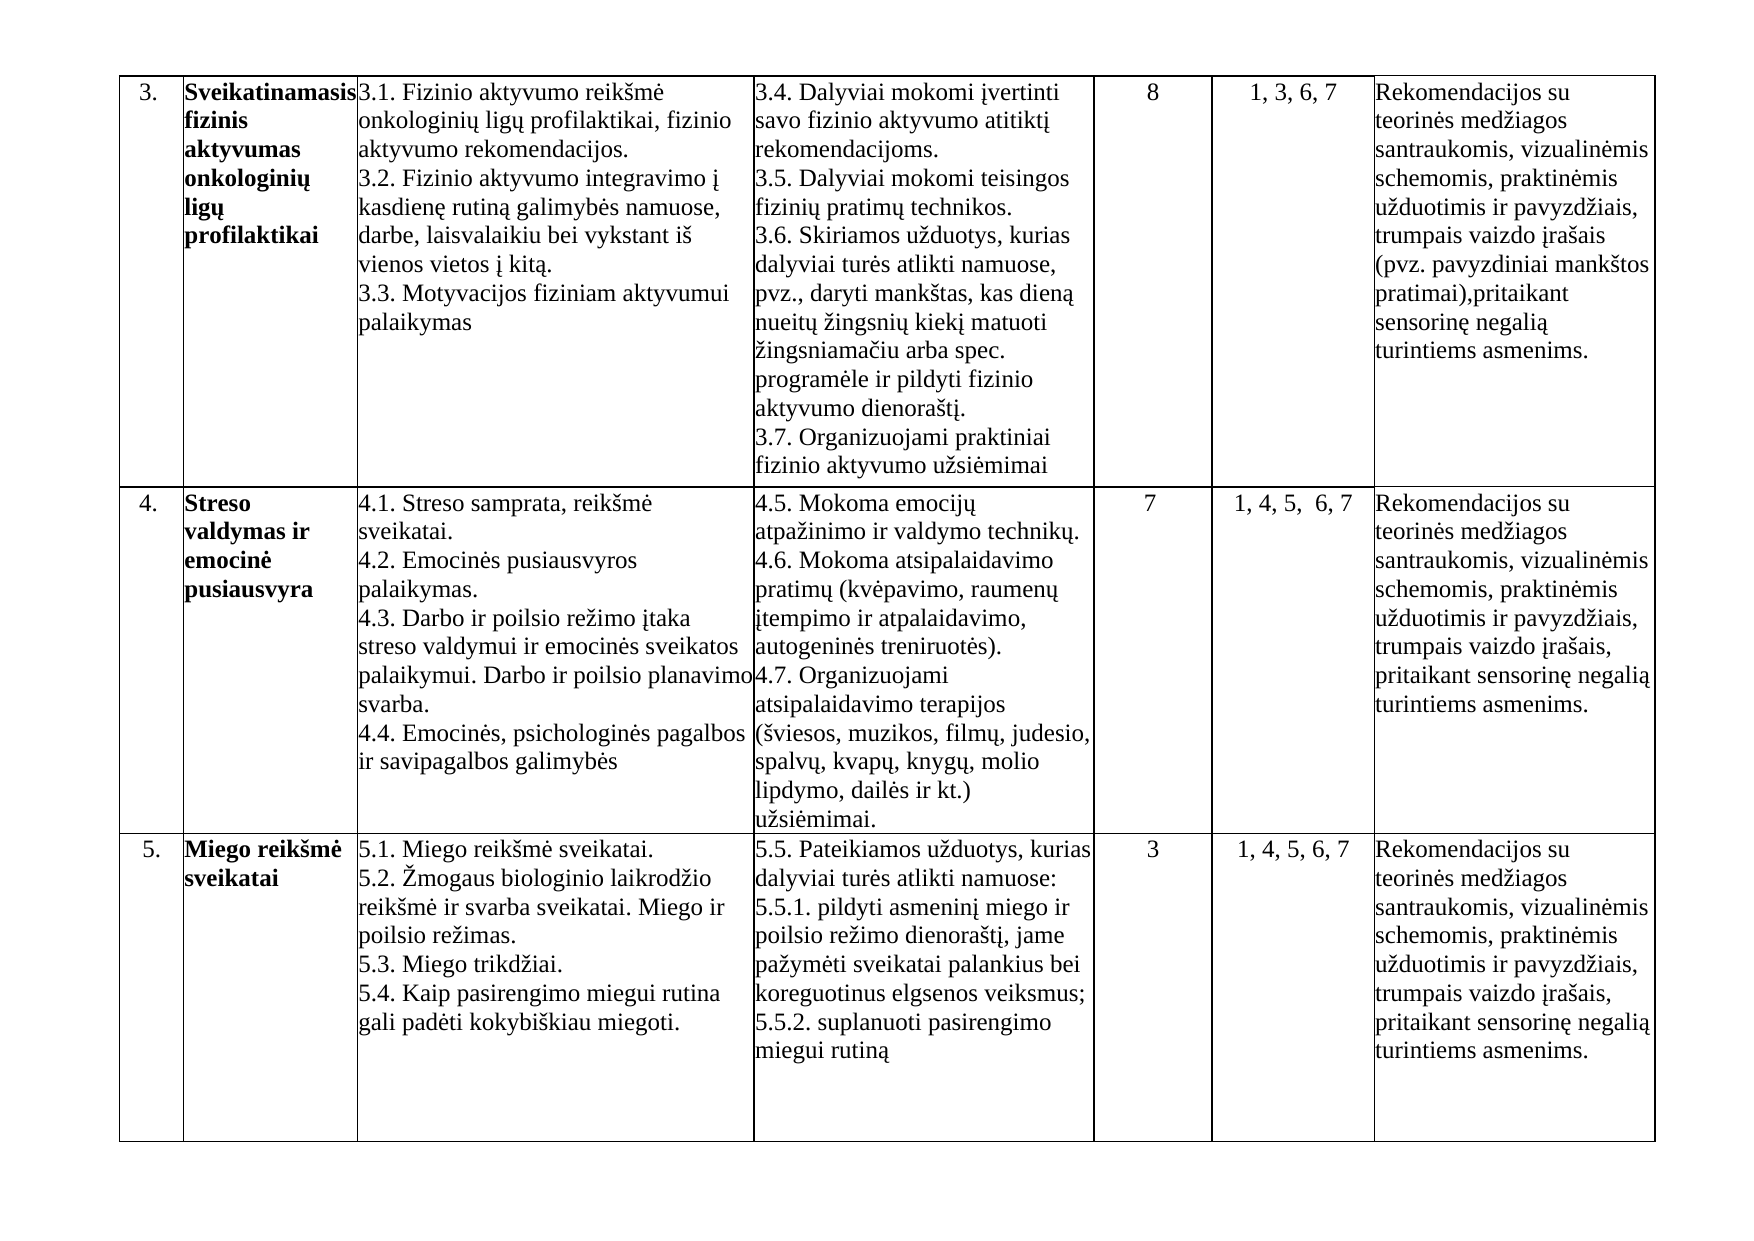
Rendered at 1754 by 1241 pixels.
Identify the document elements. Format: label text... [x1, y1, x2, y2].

table_cell 8 [1095, 77, 1211, 486]
table_cell 1, 3, 6, 7 [1213, 77, 1374, 486]
table_cell Miego reikšmė sveikatai [184, 834, 357, 1141]
table_cell Rekomendacijos su teorinės medžiagos santraukomis, vizualinėmis schemomis, praktinėmis užduotimis ir pavyzdžiais, trumpais vaizdo įrašais (pvz. pavyzdiniai mankštos pratimai),pritaikant sensorinę negalią turintiems asmenims. [1375, 76, 1654, 486]
table_cell 4.5. Mokoma emocijų atpažinimo ir valdymo technikų. 4.6. Mokoma atsipalaidavimo pratimų (kvėpavimo, raumenų įtempimo ir atpalaidavimo, autogeninės treniruotės). 4.7. Organizuojami atsipalaidavimo terapijos (šviesos, muzikos, filmų, judesio, spalvų, kvapų, knygų, molio lipdymo, dailės ir kt.) užsiėmimai. [755, 488, 1093, 833]
table_cell 1, 4, 5, 6, 7 [1213, 488, 1374, 833]
table_cell 4. [120, 488, 183, 833]
table_cell 3.4. Dalyviai mokomi įvertinti savo fizinio aktyvumo atitiktį rekomendacijoms. 3.5. Dalyviai mokomi teisingos fizinių pratimų technikos. 3.6. Skiriamos užduotys, kurias dalyviai turės atlikti namuose, pvz., daryti mankštas, kas dieną nueitų žingsnių kiekį matuoti žingsniamačiu arba spec. programėle ir pildyti fizinio aktyvumo dienoraštį. 3.7. Organizuojami praktiniai fizinio aktyvumo užsiėmimai [755, 77, 1093, 486]
table_cell 1, 4, 5, 6, 7 [1213, 834, 1374, 1141]
table_cell 5. [120, 834, 183, 1141]
table_cell 3 [1095, 834, 1211, 1141]
table_cell Rekomendacijos su teorinės medžiagos santraukomis, vizualinėmis schemomis, praktinėmis užduotimis ir pavyzdžiais, trumpais vaizdo įrašais, pritaikant sensorinę negalią turintiems asmenims. [1375, 834, 1654, 1141]
table_cell 3.1. Fizinio aktyvumo reikšmė onkologinių ligų profilaktikai, fizinio aktyvumo rekomendacijos. 3.2. Fizinio aktyvumo integravimo į kasdienę rutiną galimybės namuose, darbe, laisvalaikiu bei vykstant iš vienos vietos į kitą. 3.3. Motyvacijos fiziniam aktyvumui palaikymas [358, 77, 753, 486]
table_cell Streso valdymas ir emocinė pusiausvyra [184, 488, 357, 833]
table_cell 3. [120, 77, 183, 486]
table_cell 7 [1095, 488, 1211, 833]
table_cell 4.1. Streso samprata, reikšmė sveikatai. 4.2. Emocinės pusiausvyros palaikymas. 4.3. Darbo ir poilsio režimo įtaka streso valdymui ir emocinės sveikatos palaikymui. Darbo ir poilsio planavimo svarba. 4.4. Emocinės, psichologinės pagalbos ir savipagalbos galimybės [358, 488, 753, 833]
table_cell 5.5. Pateikiamos užduotys, kurias dalyviai turės atlikti namuose: 5.5.1. pildyti asmeninį miego ir poilsio režimo dienoraštį, jame pažymėti sveikatai palankius bei koreguotinus elgsenos veiksmus; 5.5.2. suplanuoti pasirengimo miegui rutiną [755, 834, 1093, 1141]
table_cell 5.1. Miego reikšmė sveikatai. 5.2. Žmogaus biologinio laikrodžio reikšmė ir svarba sveikatai. Miego ir poilsio režimas. 5.3. Miego trikdžiai. 5.4. Kaip pasirengimo miegui rutina gali padėti kokybiškiau miegoti. [358, 834, 753, 1141]
table_cell Sveikatinamasis fizinis aktyvumas onkologinių ligų profilaktikai [184, 77, 357, 486]
table_cell Rekomendacijos su teorinės medžiagos santraukomis, vizualinėmis schemomis, praktinėmis užduotimis ir pavyzdžiais, trumpais vaizdo įrašais, pritaikant sensorinę negalią turintiems asmenims. [1375, 487, 1654, 833]
